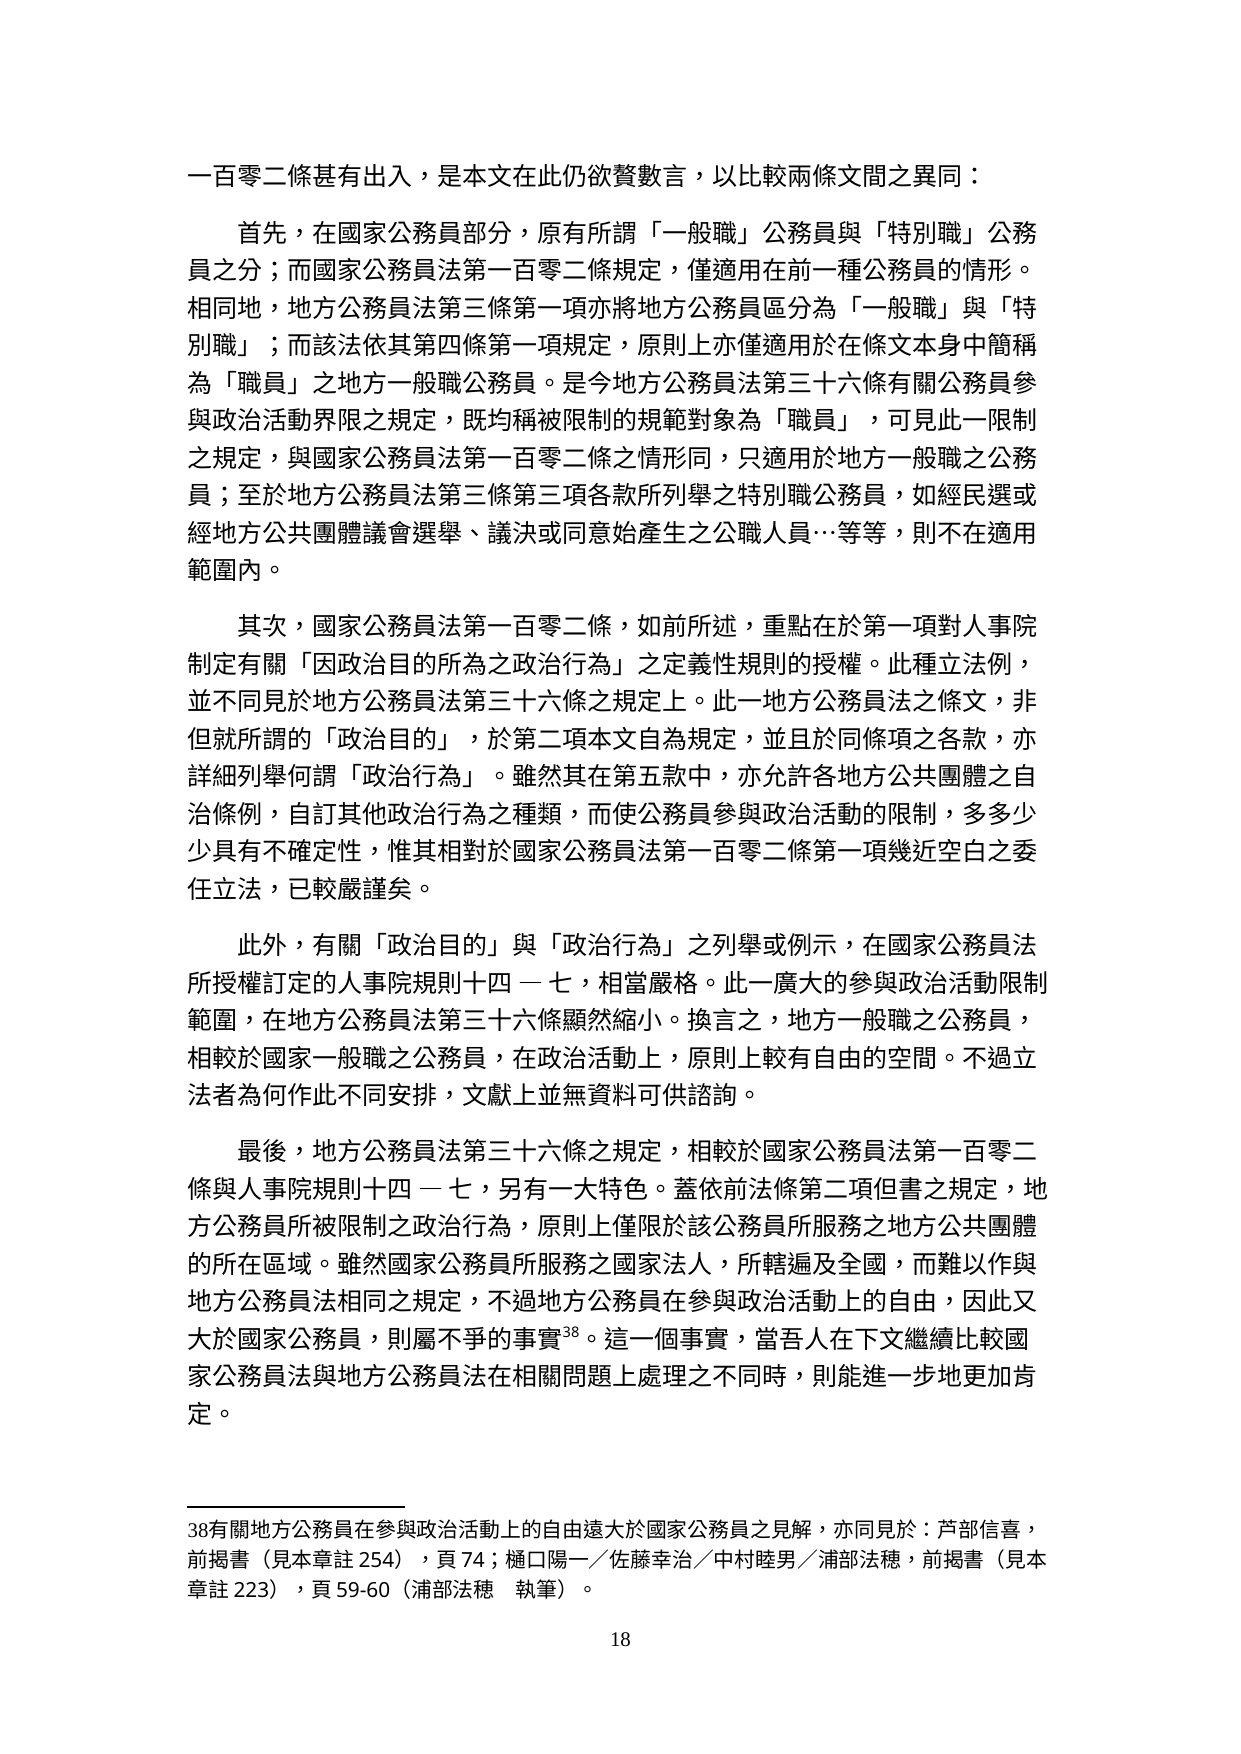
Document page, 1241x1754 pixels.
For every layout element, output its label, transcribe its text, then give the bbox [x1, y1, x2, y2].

text 最後，地方公務員法第三十六條之規定，相較於國家公務員法第一百零二條與人事院規則十四 — 七，另有一大特色。蓋依前法條第二項但書之規定，地方公務員所被限制之政治行為，原則上僅限於該公務員所服務之地方公共團體的所在區域。雖然國家公務員所服務之國家法人，所轄遍及全國，而難以作與地方公務員法相同之規定，不過地方公務員在參與政治活動上的自由，因此又大於國家公務員，則屬不爭的事實。這一個事實，當吾人在下文繼續比較國家公務員法與地方公務員法在相關問題上處理之不同時，則能進一步地更加肯定。 [187, 1125, 1053, 1425]
text 一百零二條甚有出入，是本文在此仍欲贅數言，以比較兩條文間之異同： [187, 150, 1053, 187]
text 其次，國家公務員法第一百零二條，如前所述，重點在於第一項對人事院制定有關「因政治目的所為之政治行為」之定義性規則的授權。此種立法例，並不同見於地方公務員法第三十六條之規定上。此一地方公務員法之條文，非但就所謂的「政治目的」，於第二項本文自為規定，並且於同條項之各款，亦詳細列舉何謂「政治行為」。雖然其在第五款中，亦允許各地方公共團體之自治條例，自訂其他政治行為之種類，而使公務員參與政治活動的限制，多多少少具有不確定性，惟其相對於國家公務員法第一百零二條第一項幾近空白之委任立法，已較嚴謹矣。 [187, 600, 1053, 900]
text 首先，在國家公務員部分，原有所謂「一般職」公務員與「特別職」公務員之分；而國家公務員法第一百零二條規定，僅適用在前一種公務員的情形。相同地，地方公務員法第三條第一項亦將地方公務員區分為「一般職」與「特別職」；而該法依其第四條第一項規定，原則上亦僅適用於在條文本身中簡稱為「職員」之地方一般職公務員。是今地方公務員法第三十六條有關公務員參與政治活動界限之規定，既均稱被限制的規範對象為「職員」，可見此一限制之規定，與國家公務員法第一百零二條之情形同，只適用於地方一般職之公務員；至於地方公務員法第三條第三項各款所列舉之特別職公務員，如經民選或經地方公共團體議會選舉、議決或同意始產生之公職人員…等等，則不在適用範圍內。 [187, 206, 1053, 581]
text 此外，有關「政治目的」與「政治行為」之列舉或例示，在國家公務員法所授權訂定的人事院規則十四 — 七，相當嚴格。此一廣大的參與政治活動限制範圍，在地方公務員法第三十六條顯然縮小。換言之，地方一般職之公務員，相較於國家一般職之公務員，在政治活動上，原則上較有自由的空間。不過立法者為何作此不同安排，文獻上並無資料可供諮詢。 [187, 919, 1053, 1106]
text 有關地方公務員在參與政治活動上的自由遠大於國家公務員之見解，亦同見於：芦部信喜，前揭書（見本章註254），頁74；樋口陽一／佐藤幸治／中村睦男／浦部法穂，前揭書（見本章註223），頁59-60（浦部法穂 執筆）。 [187, 1513, 1053, 1604]
